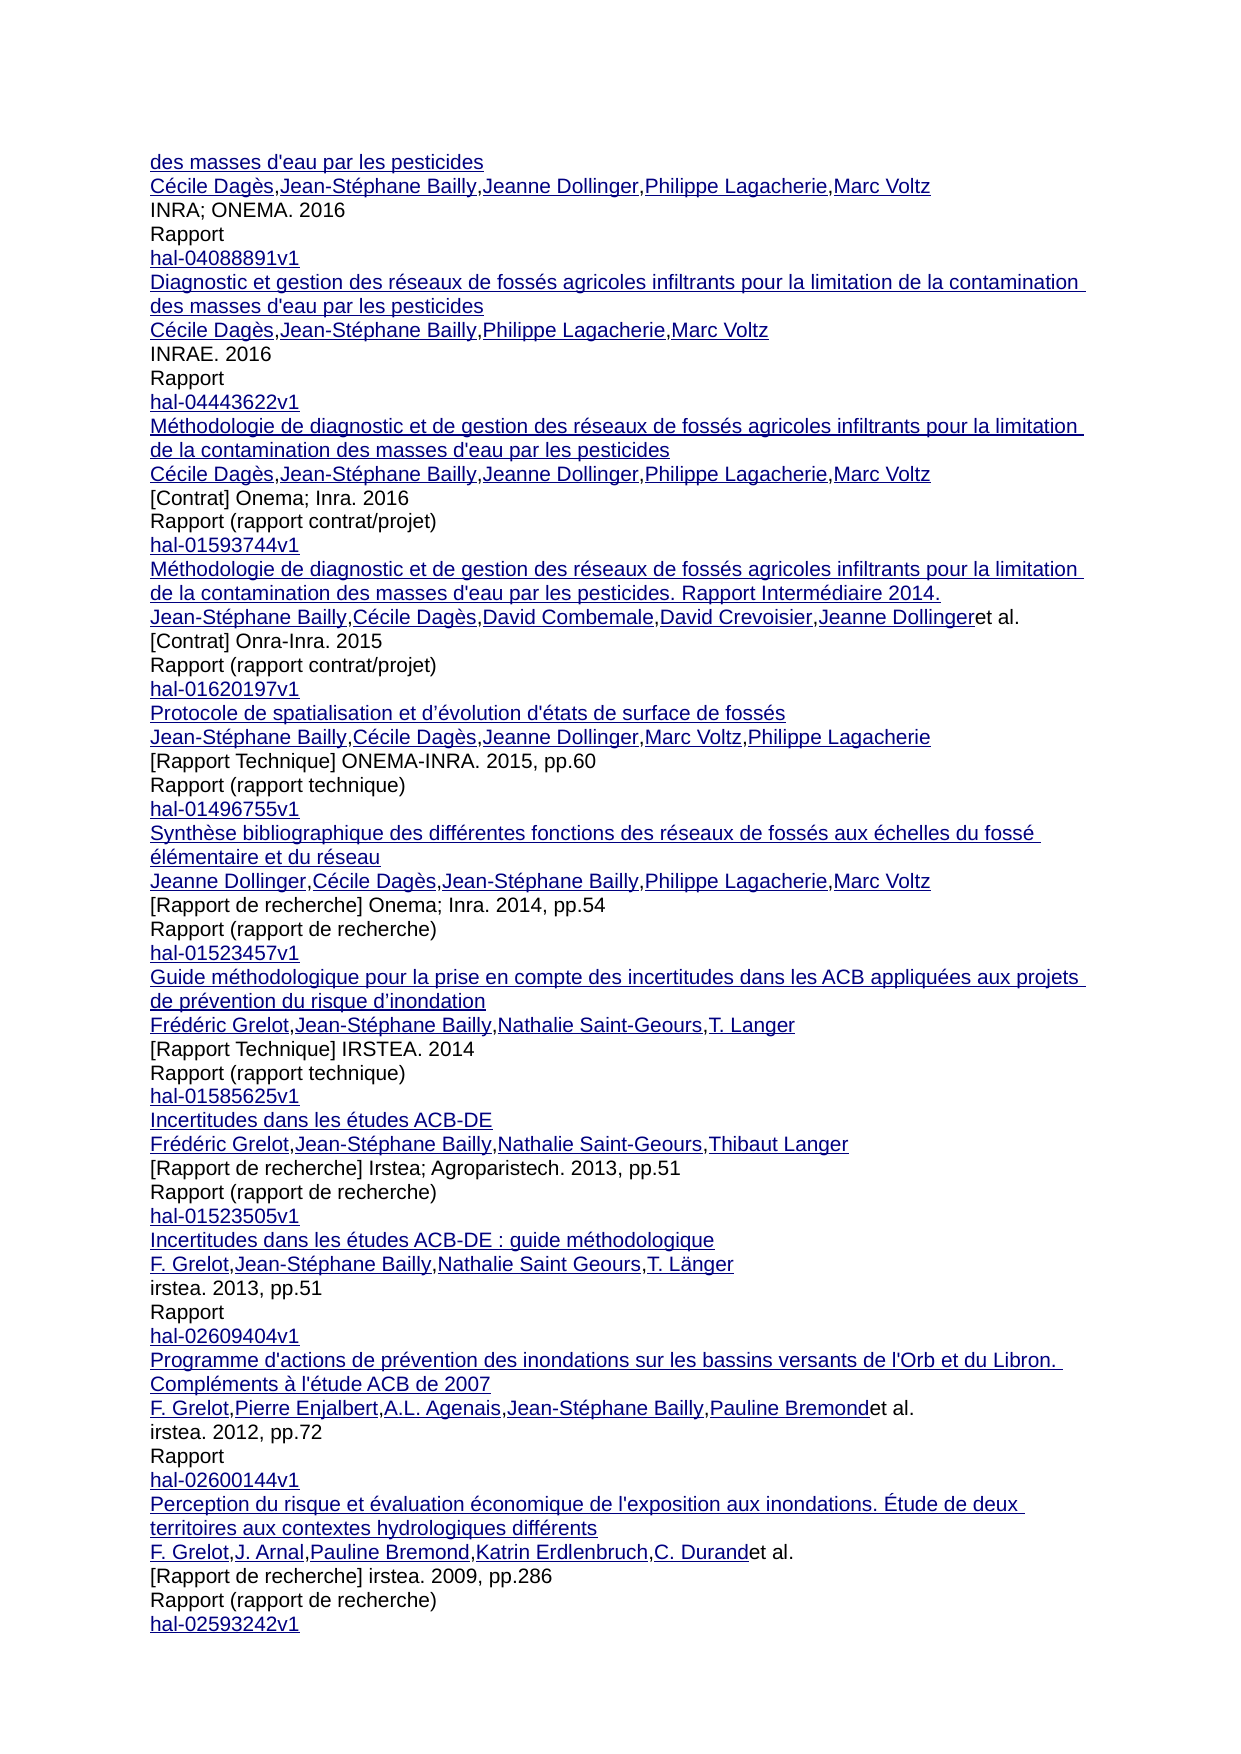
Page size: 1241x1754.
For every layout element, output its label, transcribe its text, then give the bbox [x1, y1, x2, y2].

table_cell Incertitudes dans les études ACB-DE Frédéric Grelot,Jean-Stéphane Bailly,Nathalie Saint-Geours,Thibaut Langer [Rapport de recherche] Irstea; Agroparistech. 2013, pp.51 Rapport (rapport de recherche) hal-01523505v1 [150, 1108, 1090, 1228]
table_cell Diagnostic et gestion des réseaux de fossés agricoles infiltrants pour la limitation de la contamination des masses d'eau par les pesticides Cécile Dagès,Jean-Stéphane Bailly,Jeanne Dollinger,Philippe Lagacherie,Marc Voltz INRA; ONEMA. 2016 Rapport hal-04088891v1 [150, 150, 1090, 270]
table_cell Synthèse bibliographique des différentes fonctions des réseaux de fossés aux échelles du fossé élémentaire et du réseau Jeanne Dollinger,Cécile Dagès,Jean-Stéphane Bailly,Philippe Lagacherie,Marc Voltz [Rapport de recherche] Onema; Inra. 2014, pp.54 Rapport (rapport de recherche) hal-01523457v1 [150, 821, 1090, 964]
table_cell Guide méthodologique pour la prise en compte des incertitudes dans les ACB appliquées aux projets de prévention du risque d’inondation Frédéric Grelot,Jean-Stéphane Bailly,Nathalie Saint-Geours,T. Langer [Rapport Technique] IRSTEA. 2014 Rapport (rapport technique) hal-01585625v1 [150, 965, 1090, 1108]
table_cell Protocole de spatialisation et d’évolution d'états de surface de fossés Jean-Stéphane Bailly,Cécile Dagès,Jeanne Dollinger,Marc Voltz,Philippe Lagacherie [Rapport Technique] ONEMA-INRA. 2015, pp.60 Rapport (rapport technique) hal-01496755v1 [150, 701, 1090, 821]
table_cell Incertitudes dans les études ACB-DE : guide méthodologique F. Grelot,Jean-Stéphane Bailly,Nathalie Saint Geours,T. Länger irstea. 2013, pp.51 Rapport hal-02609404v1 [150, 1228, 1090, 1348]
table_cell Programme d'actions de prévention des inondations sur les bassins versants de l'Orb et du Libron. Compléments à l'étude ACB de 2007 F. Grelot,Pierre Enjalbert,A.L. Agenais,Jean-Stéphane Bailly,Pauline Bremondet al. irstea. 2012, pp.72 Rapport hal-02600144v1 [150, 1348, 1090, 1492]
table_cell Diagnostic et gestion des réseaux de fossés agricoles infiltrants pour la limitation de la contamination des masses d'eau par les pesticides Cécile Dagès,Jean-Stéphane Bailly,Philippe Lagacherie,Marc Voltz INRAE. 2016 Rapport hal-04443622v1 [150, 270, 1090, 413]
table_cell Méthodologie de diagnostic et de gestion des réseaux de fossés agricoles infiltrants pour la limitation de la contamination des masses d'eau par les pesticides. Rapport Intermédiaire 2014. Jean-Stéphane Bailly,Cécile Dagès,David Combemale,David Crevoisier,Jeanne Dollingeret al. [Contrat] Onra-Inra. 2015 Rapport (rapport contrat/projet) hal-01620197v1 [150, 557, 1090, 701]
table_cell Perception du risque et évaluation économique de l'exposition aux inondations. Étude de deux territoires aux contextes hydrologiques différents F. Grelot,J. Arnal,Pauline Bremond,Katrin Erdlenbruch,C. Durandet al. [Rapport de recherche] irstea. 2009, pp.286 Rapport (rapport de recherche) hal-02593242v1 [150, 1492, 1090, 1635]
table_cell Méthodologie de diagnostic et de gestion des réseaux de fossés agricoles infiltrants pour la limitation de la contamination des masses d'eau par les pesticides Cécile Dagès,Jean-Stéphane Bailly,Jeanne Dollinger,Philippe Lagacherie,Marc Voltz [Contrat] Onema; Inra. 2016 Rapport (rapport contrat/projet) hal-01593744v1 [150, 414, 1090, 557]
